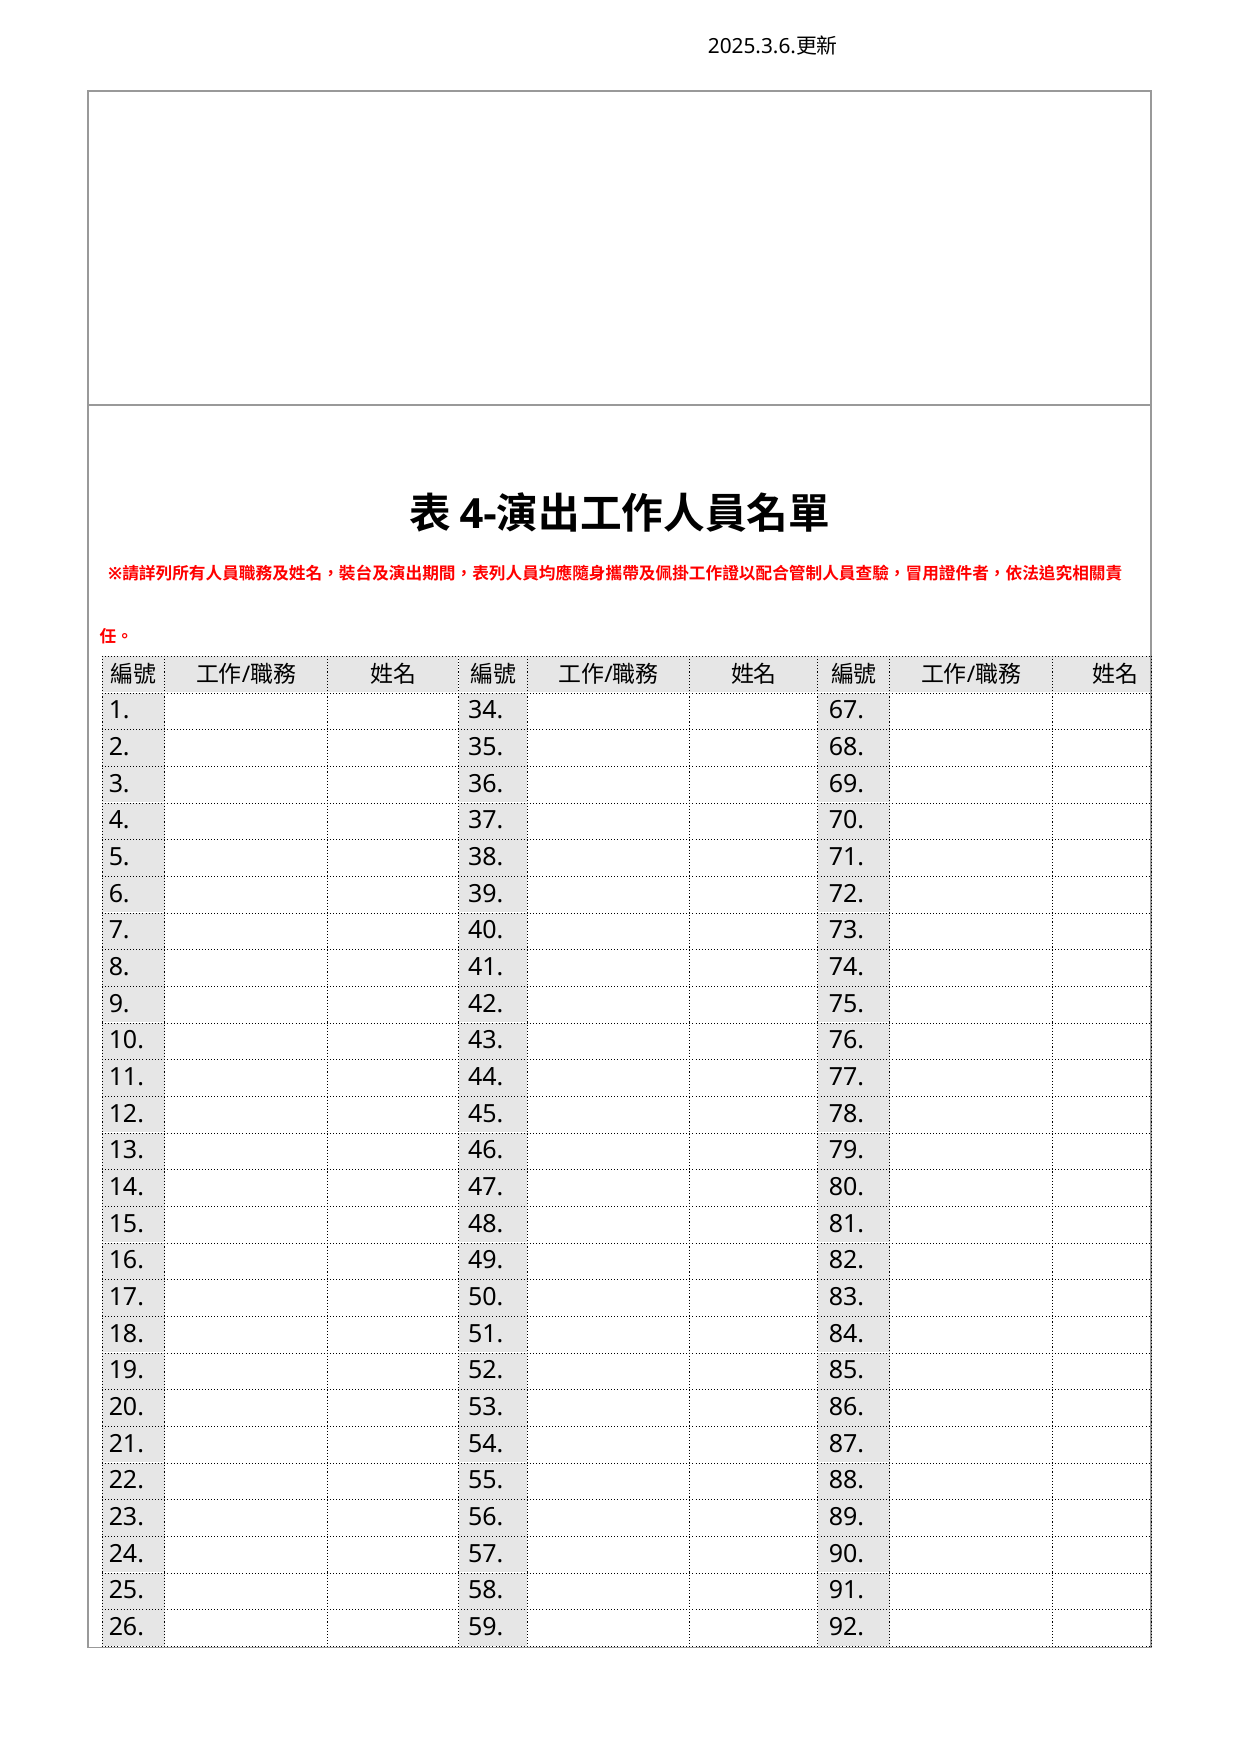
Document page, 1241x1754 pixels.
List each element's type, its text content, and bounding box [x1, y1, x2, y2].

table_cell [818, 1536, 890, 1572]
table_cell [459, 1389, 527, 1426]
table_cell [327, 949, 458, 986]
table_cell [890, 1389, 1052, 1426]
table_cell [527, 913, 690, 949]
table_cell [165, 766, 327, 802]
table_cell [165, 1499, 327, 1536]
table_cell [102, 986, 165, 1022]
table_cell [690, 913, 818, 949]
table_cell [459, 1536, 527, 1572]
table_cell [1052, 766, 1150, 802]
table_cell [690, 1353, 818, 1389]
table_cell [690, 1609, 818, 1646]
table_cell [818, 913, 890, 949]
table_cell [102, 1426, 165, 1462]
table_cell [459, 1096, 527, 1132]
table_cell [102, 1059, 165, 1096]
table_header 姓名 [1052, 656, 1150, 692]
table_cell [459, 1426, 527, 1462]
table_cell [890, 1243, 1052, 1279]
table_cell [459, 949, 527, 986]
table_cell [818, 949, 890, 986]
table_cell [890, 693, 1052, 729]
table_cell [327, 1243, 458, 1279]
table_cell [690, 766, 818, 802]
table_cell [1052, 949, 1150, 986]
table_cell [459, 876, 527, 912]
table_cell [527, 1279, 690, 1316]
table_cell [818, 839, 890, 876]
table_cell [890, 1536, 1052, 1572]
table_header 編號 [102, 656, 165, 692]
table_cell [818, 1389, 890, 1426]
table_cell [818, 1316, 890, 1352]
table_cell [327, 1169, 458, 1206]
table_cell [890, 1169, 1052, 1206]
table_cell [890, 1059, 1052, 1096]
table_cell [690, 1279, 818, 1316]
table_cell [690, 803, 818, 839]
table_cell [1052, 1353, 1150, 1389]
table_header 編號 [818, 656, 890, 692]
table_cell [327, 876, 458, 912]
table_cell [1052, 839, 1150, 876]
table_cell [102, 1279, 165, 1316]
table_cell [890, 1353, 1052, 1389]
table_cell [818, 1023, 890, 1059]
table_cell [165, 1536, 327, 1572]
table_cell [1052, 1023, 1150, 1059]
table_cell [890, 839, 1052, 876]
table_cell [459, 803, 527, 839]
table_cell [818, 1426, 890, 1462]
table_cell [690, 1389, 818, 1426]
table_cell [1052, 1279, 1150, 1316]
table_cell [690, 986, 818, 1022]
table_cell [890, 1316, 1052, 1352]
table_cell [818, 693, 890, 729]
table_cell [165, 1353, 327, 1389]
table_cell [1052, 1059, 1150, 1096]
table_cell [690, 1133, 818, 1169]
table_cell [459, 1609, 527, 1646]
table_cell [165, 1573, 327, 1609]
table_cell [527, 803, 690, 839]
table_cell [459, 1463, 527, 1499]
table_cell [102, 1316, 165, 1352]
table_cell [165, 1169, 327, 1206]
table_cell [102, 876, 165, 912]
table_cell [527, 1353, 690, 1389]
table_cell [527, 1426, 690, 1462]
table_cell [165, 1059, 327, 1096]
table_cell [890, 1133, 1052, 1169]
table_cell [890, 913, 1052, 949]
table_cell [1052, 1133, 1150, 1169]
table_cell [890, 1279, 1052, 1316]
table_cell [327, 1536, 458, 1572]
table_cell [527, 1499, 690, 1536]
table_cell [102, 1133, 165, 1169]
table_cell [327, 1096, 458, 1132]
table_cell [459, 1279, 527, 1316]
table_cell [818, 1279, 890, 1316]
table_cell [690, 1316, 818, 1352]
table_header 編號 [459, 656, 527, 692]
table_cell [102, 839, 165, 876]
table_cell [327, 1206, 458, 1242]
table_cell [327, 1353, 458, 1389]
table_cell [327, 766, 458, 802]
table_cell [818, 803, 890, 839]
table_cell [327, 1316, 458, 1352]
table_cell [690, 1096, 818, 1132]
table_cell [818, 1573, 890, 1609]
table_cell [102, 1463, 165, 1499]
table_cell [890, 986, 1052, 1022]
table_cell [1052, 693, 1150, 729]
table_header 工作/職務 [165, 656, 327, 692]
table_cell [690, 1243, 818, 1279]
table_cell [890, 1023, 1052, 1059]
table_cell [327, 1389, 458, 1426]
table_cell [327, 1059, 458, 1096]
table_cell [459, 766, 527, 802]
table_cell [459, 1353, 527, 1389]
table_cell [690, 839, 818, 876]
table_cell [102, 729, 165, 766]
table_cell [102, 1353, 165, 1389]
table_cell [890, 766, 1052, 802]
table_cell [1052, 1169, 1150, 1206]
table_cell [327, 913, 458, 949]
table_cell [818, 1133, 890, 1169]
table_cell [327, 693, 458, 729]
table_cell [102, 1096, 165, 1132]
table_cell [527, 876, 690, 912]
table_cell [1052, 986, 1150, 1022]
table_cell [102, 1023, 165, 1059]
table_cell [459, 1243, 527, 1279]
table_cell [327, 1279, 458, 1316]
table_cell [527, 729, 690, 766]
table_cell [327, 986, 458, 1022]
table_cell [327, 839, 458, 876]
table_cell [818, 1243, 890, 1279]
table_cell [459, 1316, 527, 1352]
table_cell [102, 1536, 165, 1572]
table_cell [102, 1573, 165, 1609]
table_header 工作/職務 [527, 656, 690, 692]
table_cell [165, 1426, 327, 1462]
table_cell [459, 1573, 527, 1609]
table_cell [459, 1059, 527, 1096]
table_cell [818, 1206, 890, 1242]
table_cell [327, 1023, 458, 1059]
table_cell [527, 986, 690, 1022]
table_cell [690, 1573, 818, 1609]
table_cell [527, 693, 690, 729]
table_cell [818, 986, 890, 1022]
table_cell [327, 729, 458, 766]
table_cell [1052, 729, 1150, 766]
table_cell [527, 1463, 690, 1499]
table_cell [890, 876, 1052, 912]
table_cell [165, 913, 327, 949]
table_cell [527, 1096, 690, 1132]
table_cell [890, 1206, 1052, 1242]
table_cell [527, 1389, 690, 1426]
table_cell [690, 1426, 818, 1462]
table_cell [165, 1243, 327, 1279]
table_cell [690, 1206, 818, 1242]
table_cell [527, 1169, 690, 1206]
table_cell [890, 1426, 1052, 1462]
table_cell [459, 1133, 527, 1169]
table_cell [690, 1023, 818, 1059]
table_cell [327, 1609, 458, 1646]
table_cell [818, 1353, 890, 1389]
table_cell [527, 1133, 690, 1169]
table_header 工作/職務 [890, 656, 1052, 692]
table_cell [459, 986, 527, 1022]
table_cell [1052, 1389, 1150, 1426]
table_cell [165, 729, 327, 766]
table_cell [165, 1389, 327, 1426]
table_cell [527, 1609, 690, 1646]
table_cell [818, 1609, 890, 1646]
table_cell [890, 729, 1052, 766]
table_cell [165, 1463, 327, 1499]
table_cell [1052, 1206, 1150, 1242]
table_header 姓名 [327, 656, 458, 692]
table_cell [690, 1536, 818, 1572]
table_cell [690, 1499, 818, 1536]
table_cell [327, 1463, 458, 1499]
table_cell [102, 913, 165, 949]
table_cell [818, 1096, 890, 1132]
table_cell [102, 1389, 165, 1426]
table_cell [527, 766, 690, 802]
table_cell [165, 1279, 327, 1316]
table_cell [890, 1609, 1052, 1646]
table_cell [1052, 1609, 1150, 1646]
table_cell [459, 913, 527, 949]
table_cell [1052, 1426, 1150, 1462]
table_cell [165, 803, 327, 839]
table_cell [890, 1463, 1052, 1499]
table_cell [165, 1096, 327, 1132]
table_cell [1052, 1499, 1150, 1536]
table_cell [327, 803, 458, 839]
table_cell [102, 1206, 165, 1242]
table_cell [527, 1316, 690, 1352]
table_cell [527, 1206, 690, 1242]
table_cell [1052, 1573, 1150, 1609]
table_cell [165, 1133, 327, 1169]
table_cell [102, 1609, 165, 1646]
table_cell [690, 693, 818, 729]
table_cell [165, 1023, 327, 1059]
table_cell [1052, 913, 1150, 949]
table_cell [459, 1169, 527, 1206]
table_cell [165, 1609, 327, 1646]
table_cell [102, 1243, 165, 1279]
table_cell [818, 1059, 890, 1096]
table_cell [459, 839, 527, 876]
table_cell [527, 839, 690, 876]
table_cell [1052, 876, 1150, 912]
table_cell [690, 949, 818, 986]
table_cell [818, 1169, 890, 1206]
table_cell [690, 876, 818, 912]
table_cell [459, 1206, 527, 1242]
table_cell [165, 876, 327, 912]
table_cell 表4-演出工作人員名單 ※請詳列所有人員職務及姓名，裝台及演出期間，表列人員均應隨身攜帶及佩掛工作證以配合管制人員查驗，冒用證件者，依法追究相關責任。 [89, 406, 1150, 1647]
table_cell [327, 1573, 458, 1609]
table_cell [459, 1499, 527, 1536]
table_cell [1052, 1096, 1150, 1132]
table_cell [890, 1499, 1052, 1536]
table_cell [890, 949, 1052, 986]
table_cell [165, 986, 327, 1022]
table_cell [165, 949, 327, 986]
table_cell [102, 766, 165, 802]
table_cell [818, 1463, 890, 1499]
table_cell [89, 92, 1150, 404]
table_cell [327, 1133, 458, 1169]
table_cell [818, 1499, 890, 1536]
table_cell [1052, 1536, 1150, 1572]
table_cell [527, 1536, 690, 1572]
table_cell [690, 1059, 818, 1096]
table_cell [165, 839, 327, 876]
table_cell [459, 693, 527, 729]
table_cell [459, 729, 527, 766]
table_cell [890, 803, 1052, 839]
table_cell [818, 766, 890, 802]
table_cell [527, 1059, 690, 1096]
table_cell [1052, 803, 1150, 839]
table_cell [690, 729, 818, 766]
table_cell [102, 949, 165, 986]
table_cell [1052, 1463, 1150, 1499]
table_cell [165, 693, 327, 729]
table_cell [890, 1096, 1052, 1132]
table_cell [527, 1573, 690, 1609]
table_cell [102, 693, 165, 729]
table_header 姓名 [690, 656, 818, 692]
table_cell [165, 1206, 327, 1242]
table_cell [1052, 1243, 1150, 1279]
table_cell [459, 1023, 527, 1059]
table_cell [690, 1463, 818, 1499]
table_cell [818, 876, 890, 912]
table_cell [102, 1169, 165, 1206]
table_cell [102, 1499, 165, 1536]
table_cell [527, 949, 690, 986]
table_cell [1052, 1316, 1150, 1352]
table_cell [327, 1499, 458, 1536]
table_cell [165, 1316, 327, 1352]
table_cell [818, 729, 890, 766]
table_cell [527, 1243, 690, 1279]
table_cell [327, 1426, 458, 1462]
table_cell [890, 1573, 1052, 1609]
table_cell [690, 1169, 818, 1206]
table_cell [102, 803, 165, 839]
table_cell [527, 1023, 690, 1059]
